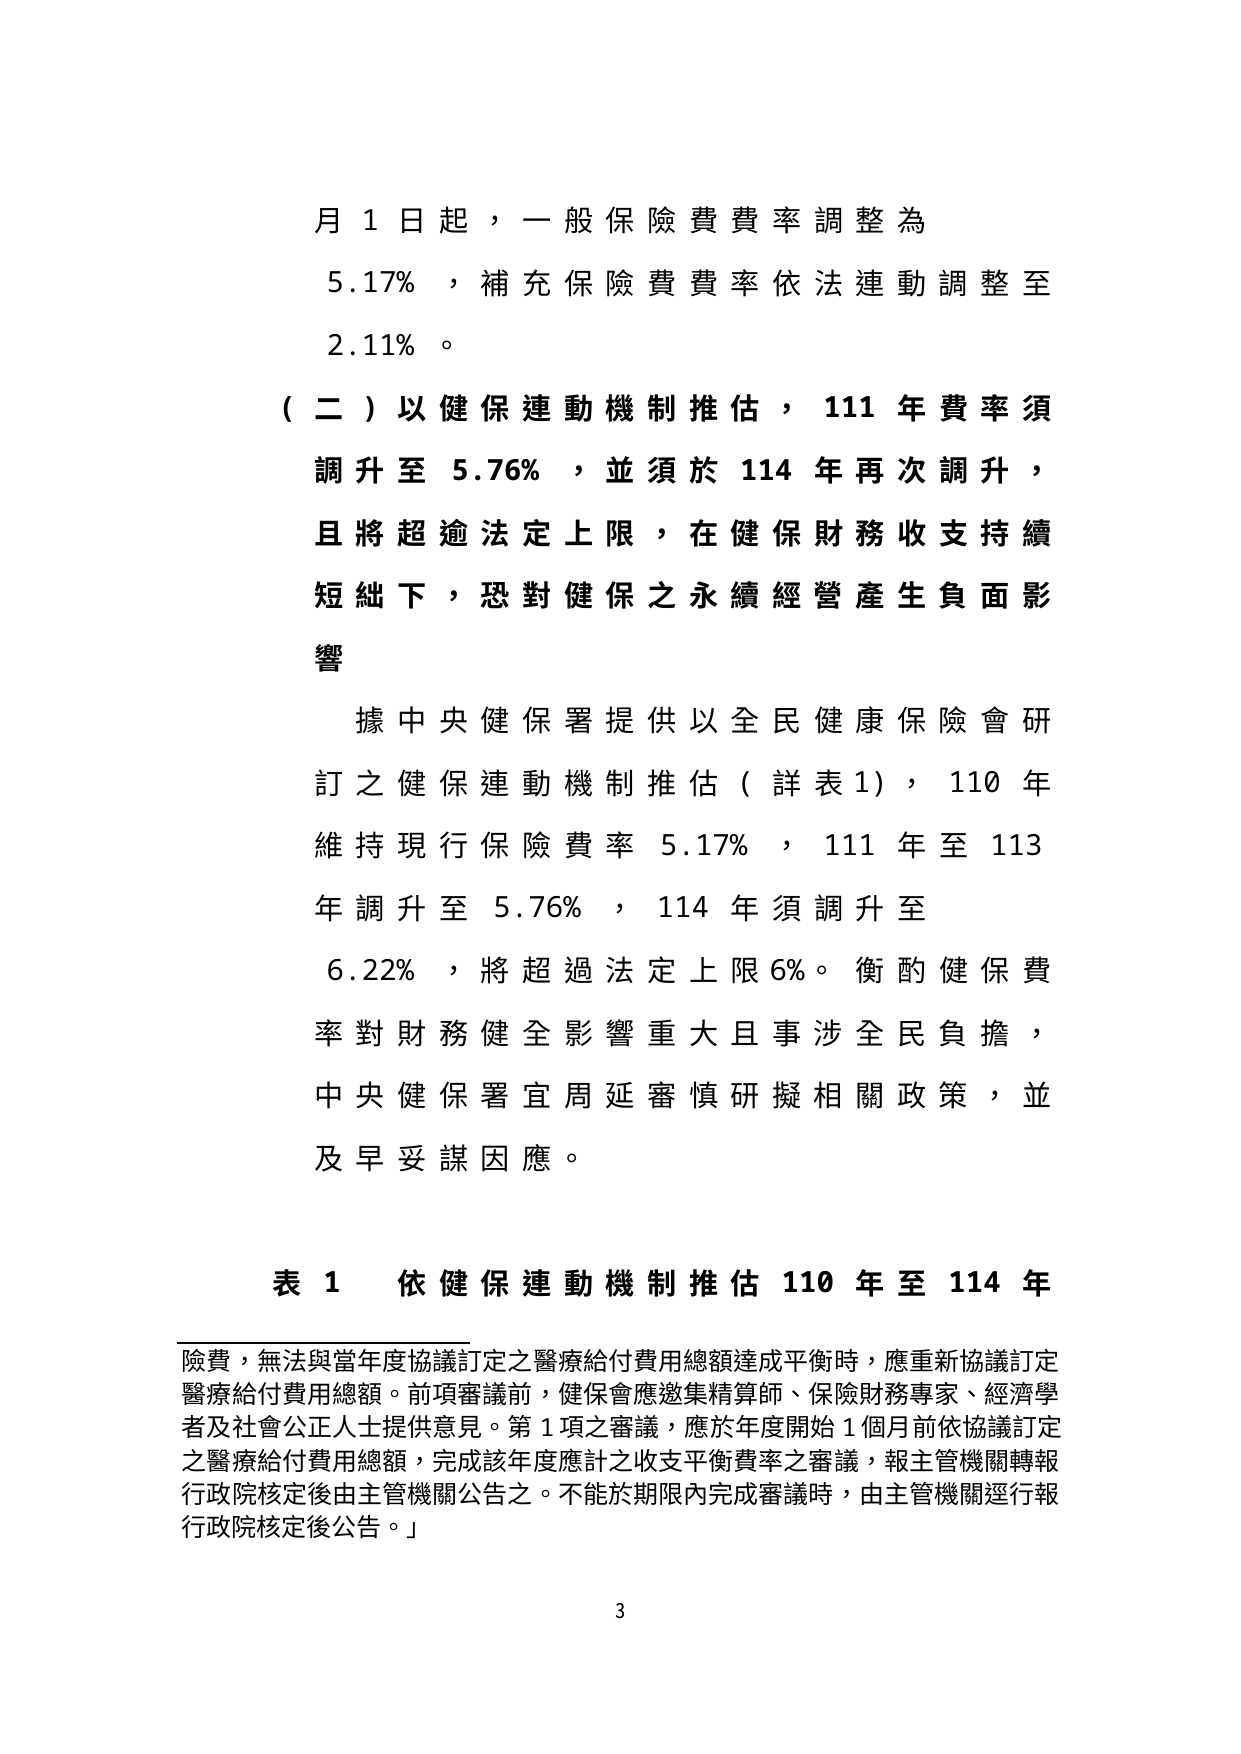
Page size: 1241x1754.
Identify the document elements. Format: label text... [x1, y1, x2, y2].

text 表1 依健保連動機制推估110年至114年 [240, 1240, 1058, 1302]
text 嗣後衛福部推動二代健保改革，全民健康保險法(以下稱健保法)於100年1月26日修正公布，並自102年1月1日起實施保費新制，因擴大費基收繳補充保險費及政府總負擔比率提高等財源挹注，財務明顯改善，且該部全民健康保險會於104年11月20日決議訂定「健保財務平衡及收支連動機制」(以下稱健保連動機制)，確保健保財務之長期穩定，於105年1月1日將保險費費率由4.91%降至4.69%，補充保險費費率連動由2%調整為1.91%。惟自106年起健保收支淨短絀數逐年擴增，為避免健保財務缺口持續擴大，依健保法第24條規定，自110年1月1日起，一般保險費費率調整為5.17%，補充保險費費率依法連動調整至2.11%。 [271, 177, 1058, 365]
text 險費，無法與當年度協議訂定之醫療給付費用總額達成平衡時，應重新協議訂定醫療給付費用總額。前項審議前，健保會應邀集精算師、保險財務專家、經濟學者及社會公正人士提供意見。第1項之審議，應於年度開始1個月前依協議訂定之醫療給付費用總額，完成該年度應計之收支平衡費率之審議，報主管機關轉報行政院核定後由主管機關公告之。不能於期限內完成審議時，由主管機關逕行報行政院核定後公告。」 [174, 1343, 1063, 1543]
text 據中央健保署提供以全民健康保險會研訂之健保連動機制推估(詳表1)，110年維持現行保險費率5.17%，111年至113年調升至5.76%，114年須調升至6.22%，將超過法定上限6%。衡酌健保費率對財務健全影響重大且事涉全民負擔，中央健保署宜周延審慎研擬相關政策，並及早妥謀因應。 [271, 677, 1058, 1177]
text (二)以健保連動機制推估，111年費率須調升至5.76%，並須於114年再次調升，且將超逾法定上限，在健保財務收支持續短絀下，恐對健保之永續經營產生負面影響 [242, 365, 1058, 677]
